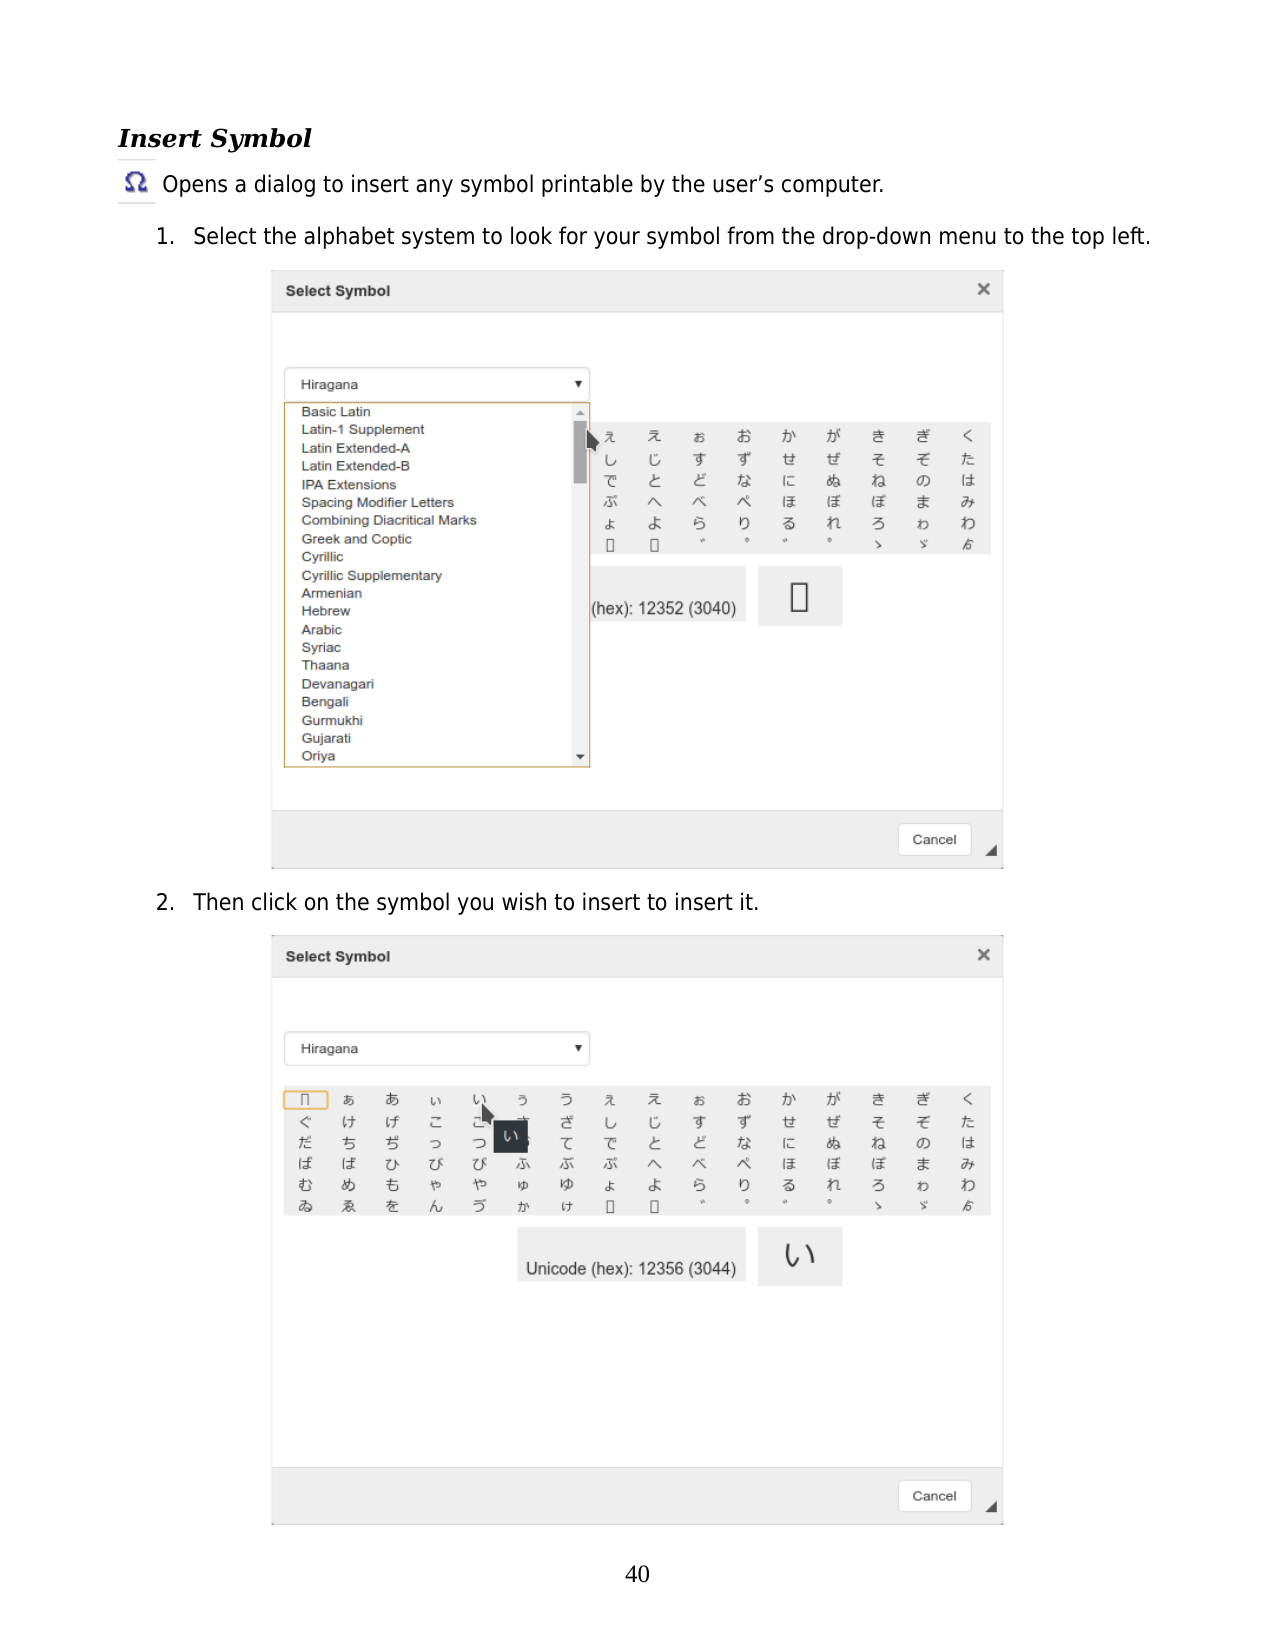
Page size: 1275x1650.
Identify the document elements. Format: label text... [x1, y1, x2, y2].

picture [271, 270, 1004, 869]
list Select the alphabet system to look for your symbol from the drop-down menu to the top left. [156, 223, 1157, 250]
text Opens a dialog to insert any symbol printable by the user’s computer. [156, 160, 1157, 203]
picture [271, 935, 1004, 1525]
subtitle Insert Symbol [118, 124, 1157, 153]
list Then click on the symbol you wish to insert to insert it. [156, 889, 1157, 915]
picture [118, 159, 156, 204]
